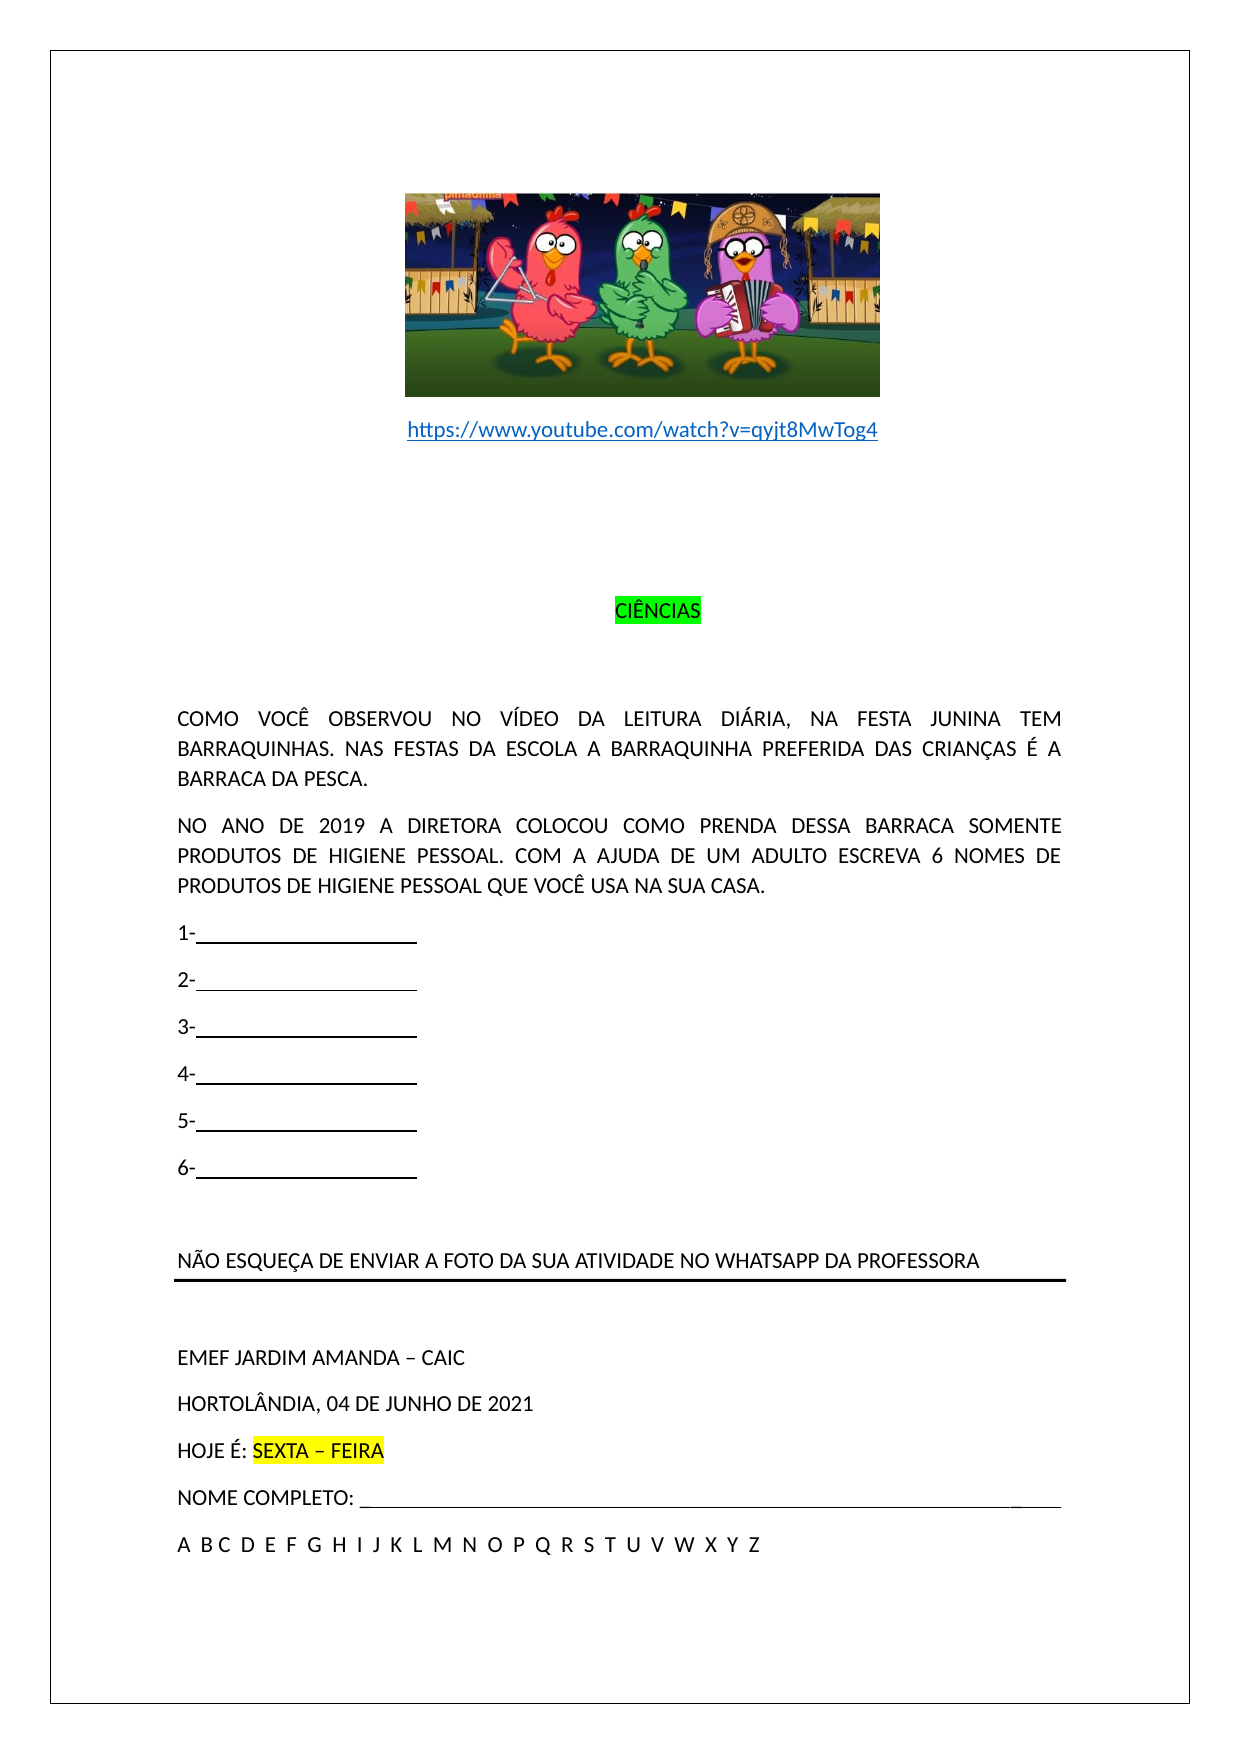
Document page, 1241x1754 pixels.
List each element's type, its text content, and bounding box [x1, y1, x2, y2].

text 2- [177, 966, 1078, 993]
text NÃO ESQUEÇA DE ENVIAR A FOTO DA SUA ATIVIDADE NO WHATSAPP DA PROFESSORA [177, 1247, 1078, 1274]
text NO ANO DE 2019 A DIRETORA COLOCOU COMO PRENDA DESSA BARRACA SOMENTE PRODUTOS DE HIGIENE PESSOAL. COM A AJUDA DE UM ADULTO ESCREVA 6 NOMES DE PRODUTOS DE HIGIENE PESSOAL QUE VOCÊ USA NA SUA CASA. [177, 811, 1062, 900]
text COMO VOCÊ OBSERVOU NO VÍDEO DA LEITURA DIÁRIA, NA FESTA JUNINA TEM BARRAQUINHAS. NAS FESTAS DA ESCOLA A BARRAQUINHA PREFERIDA DAS CRIANÇAS É A BARRACA DA PESCA. [177, 704, 1062, 793]
text EMEF JARDIM AMANDA – CAIC HORTOLÂNDIA, 04 DE JUNHO DE 2021 [177, 1343, 534, 1417]
text 6- [177, 1153, 1078, 1181]
picture [405, 192, 880, 397]
text NOME COMPLETO: _ _ [177, 1483, 1078, 1511]
text HOJE É: SEXTA – FEIRA [177, 1436, 1078, 1464]
text CIÊNCIAS [367, 596, 949, 624]
text 1- [177, 918, 1078, 946]
text https://www.youtube.com/watch?v=qyjt8MwTog4 [407, 416, 1078, 444]
text 3- [177, 1012, 1078, 1040]
text 4- [177, 1059, 1078, 1087]
text 5- [177, 1106, 1078, 1134]
text A B C D E F G H I J K L M N O P Q R S T U V W X Y Z [177, 1530, 1078, 1558]
